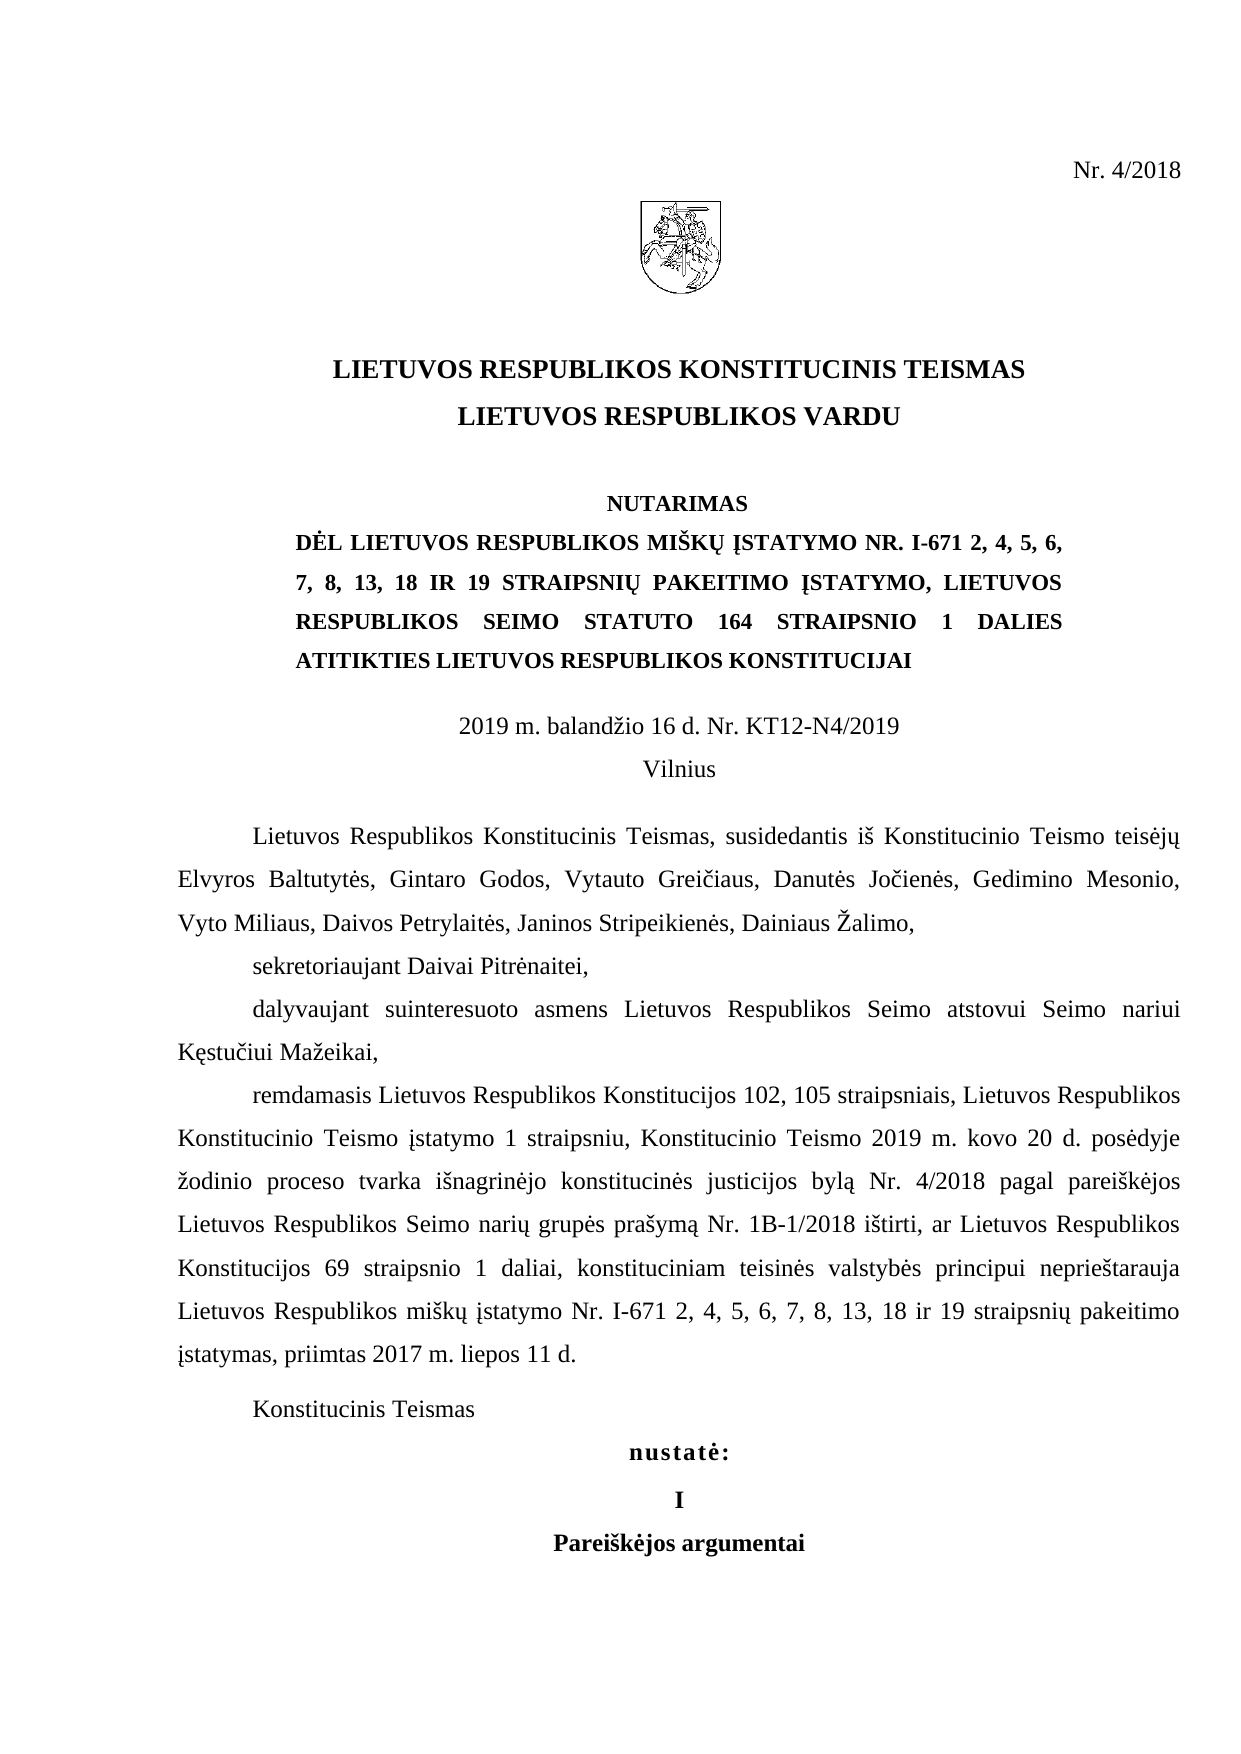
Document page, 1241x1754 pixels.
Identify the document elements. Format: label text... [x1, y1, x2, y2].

text sekretoriaujant Daivai Pitrėnaitei, [177, 951, 1181, 979]
text remdamasis Lietuvos Respublikos Konstitucijos 102, 105 straipsniais, Lietuvos Respublikos Konstitucinio Teismo įstatymo 1 straipsniu, Konstitucinio Teismo 2019 m. kovo 20 d. posėdyje žodinio proceso tvarka išnagrinėjo konstitucinės justicijos bylą Nr. 4/2018 pagal pareiškėjos Lietuvos Respublikos Seimo narių grupės prašymą Nr. 1B-1/2018 ištirti, ar Lietuvos Respublikos Konstitucijos 69 straipsnio 1 daliai, konstituciniam teisinės valstybės principui neprieštarauja Lietuvos Respublikos miškų įstatymo Nr. I-671 2, 4, 5, 6, 7, 8, 13, 18 ir 19 straipsnių pakeitimo įstatymas, priimtas 2017 m. liepos 11 d. [177, 1080, 1181, 1368]
text Lietuvos Respublikos Konstitucinis Teismas, susidedantis iš Konstitucinio Teismo teisėjų Elvyros Baltutytės, Gintaro Godos, Vytauto Greičiaus, Danutės Jočienės, Gedimino Mesonio, Vyto Miliaus, Daivos Petrylaitės, Janinos Stripeikienės, Dainiaus Žalimo, [177, 821, 1181, 936]
text Pareiškėjos argumentai [177, 1528, 1181, 1557]
text Dėl Lietuvos Respublikos miškų įstatymo Nr. I-671 2, 4, 5, 6, 7, 8, 13, 18 ir 19 straipsnių pakeitimo įstatymo, Lietuvos Respublikos Seimo statuto 164 straipsnIO 1 dalies atitikties Lietuvos Respublikos Konstitucijai [295, 529, 1063, 674]
text I [177, 1485, 1181, 1514]
text NUTARIMAS [177, 489, 1102, 516]
text Konstitucinis Teismas [177, 1394, 1181, 1423]
text nustatė: [177, 1437, 1181, 1466]
text dalyvaujant suinteresuoto asmens Lietuvos Respublikos Seimo atstovui Seimo nariui Kęstučiui Mažeikai, [177, 994, 1181, 1066]
text Lietuvos Respublikos vardu [177, 400, 1181, 431]
text LIETUVOS RESPUBLIKOS KONSTITUCINIS TEISMAS [177, 353, 1181, 384]
text Nr. 4/2018 [177, 156, 1181, 184]
text 2019 m. balandžio 16 d. Nr. KT12-N4/2019 [177, 711, 1181, 740]
text Vilnius [177, 754, 1181, 783]
